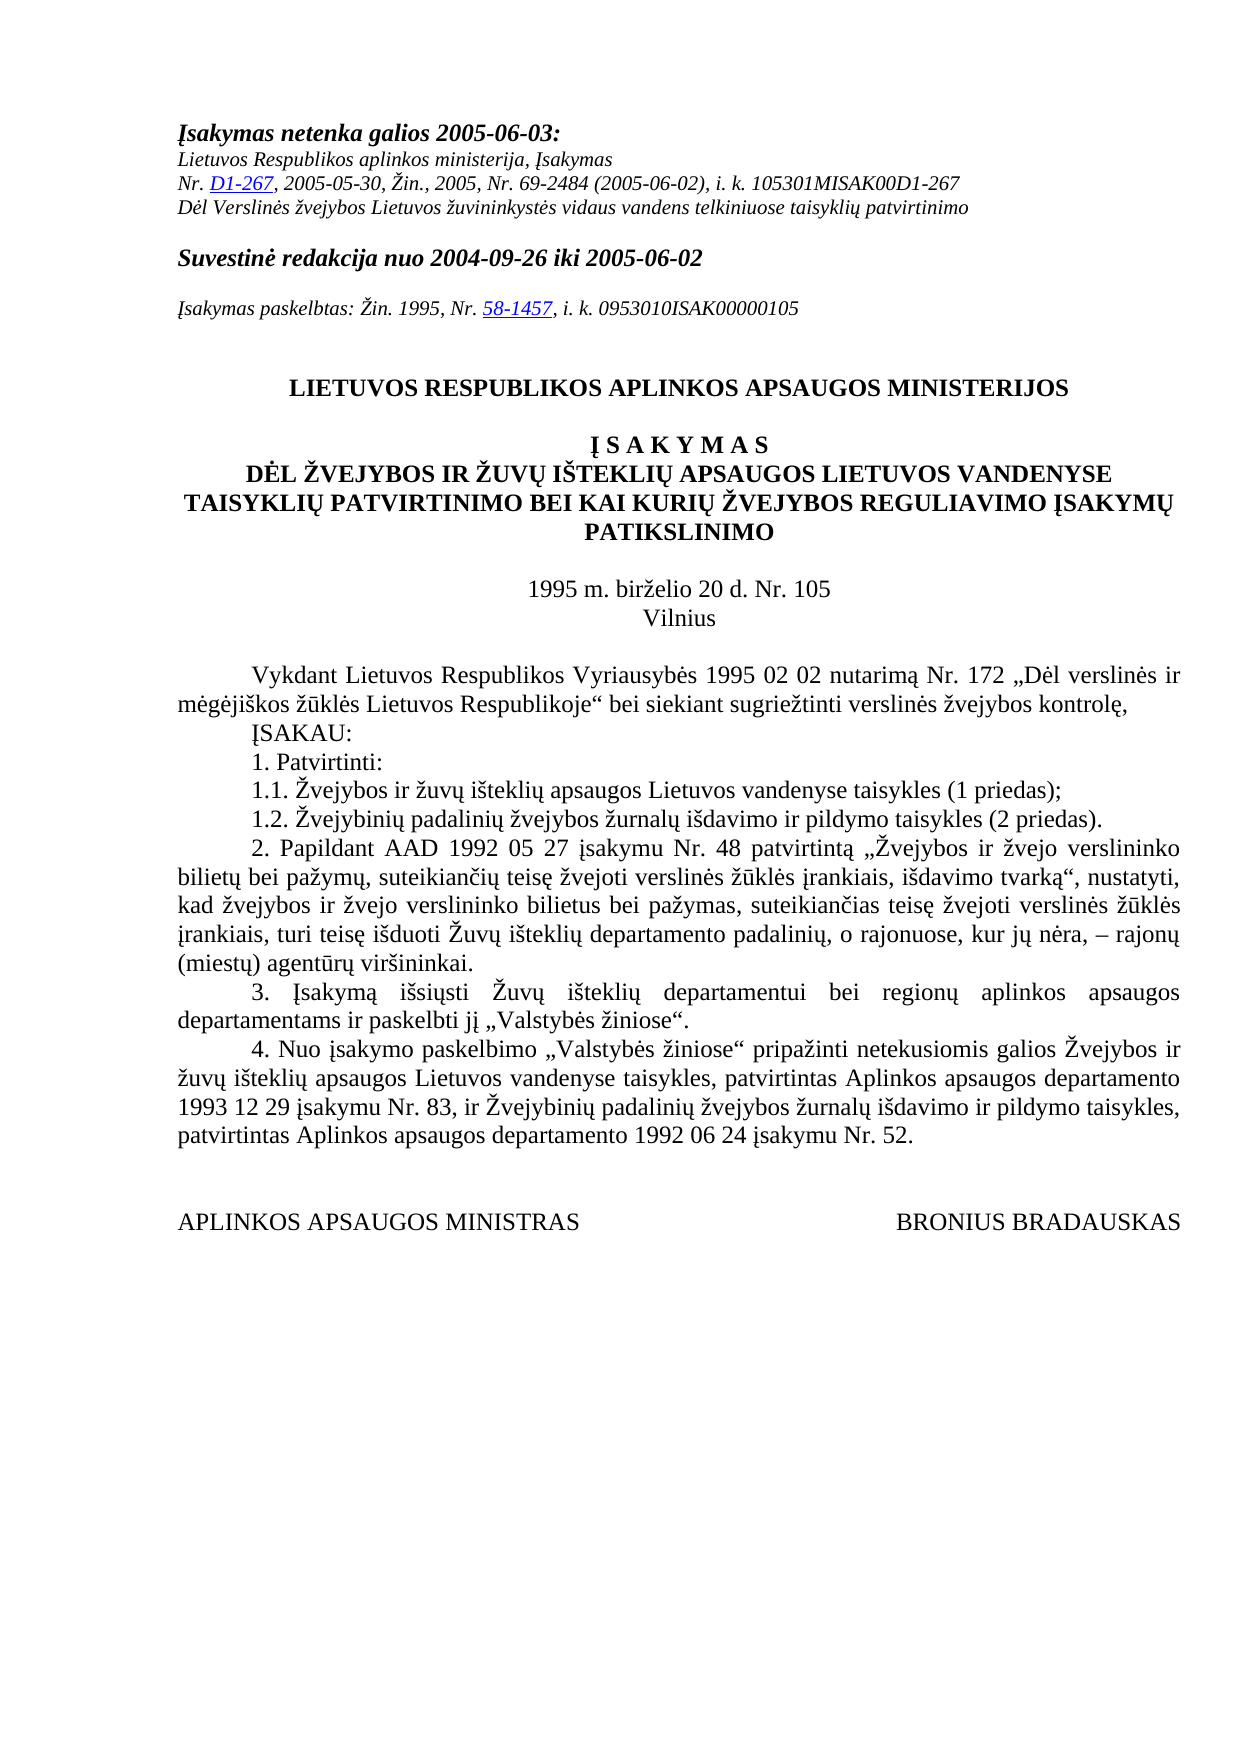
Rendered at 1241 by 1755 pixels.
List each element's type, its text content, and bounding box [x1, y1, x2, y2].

text 1.2. Žvejybinių padalinių žvejybos žurnalų išdavimo ir pildymo taisykles (2 priedas). [177, 804, 1181, 833]
text Vilnius [177, 603, 1181, 632]
text Lietuvos Respublikos aplinkos ministerija, Įsakymas [177, 147, 1181, 171]
text APLINKOS APSAUGOS MINISTRAS BRONIUS BRADAUSKAS [177, 1207, 1181, 1235]
text Suvestinė redakcija nuo 2004-09-26 iki 2005-06-02 [177, 243, 1181, 272]
text 1.1. Žvejybos ir žuvų išteklių apsaugos Lietuvos vandenyse taisykles (1 priedas); [177, 775, 1181, 804]
text 1. Patvirtinti: [177, 747, 1181, 775]
text LIETUVOS RESPUBLIKOS APLINKOS APSAUGOS MINISTERIJOS [177, 373, 1181, 402]
text Į S A K Y M A S [177, 430, 1181, 459]
text Nr. D1-267, 2005-05-30, Žin., 2005, Nr. 69-2484 (2005-06-02), i. k. 105301MISAK00D1-267 [177, 171, 1181, 195]
text Dėl Verslinės žvejybos Lietuvos žuvininkystės vidaus vandens telkiniuose taisyklių patvirtinimo [177, 195, 1181, 219]
text Įsakymas netenka galios 2005-06-03: [177, 118, 1181, 147]
text DĖL ŽVEJYBOS IR ŽUVŲ IŠTEKLIŲ APSAUGOS LIETUVOS VANDENYSE TAISYKLIŲ PATVIRTINIMO BEI KAI KURIŲ ŽVEJYBOS REGULIAVIMO ĮSAKYMŲ PATIKSLINIMO [177, 459, 1181, 545]
text 4. Nuo įsakymo paskelbimo „Valstybės žiniose“ pripažinti netekusiomis galios Žvejybos ir žuvų išteklių apsaugos Lietuvos vandenyse taisykles, patvirtintas Aplinkos apsaugos departamento 1993 12 29 įsakymu Nr. 83, ir Žvejybinių padalinių žvejybos žurnalų išdavimo ir pildymo taisykles, patvirtintas Aplinkos apsaugos departamento 1992 06 24 įsakymu Nr. 52. [177, 1034, 1181, 1149]
text Vykdant Lietuvos Respublikos Vyriausybės 1995 02 02 nutarimą Nr. 172 „Dėl verslinės ir mėgėjiškos žūklės Lietuvos Respublikoje“ bei siekiant sugriežtinti verslinės žvejybos kontrolę, [177, 660, 1181, 718]
text ĮSAKAU: [177, 718, 1181, 747]
text 1995 m. birželio 20 d. Nr. 105 [177, 574, 1181, 603]
text 2. Papildant AAD 1992 05 27 įsakymu Nr. 48 patvirtintą „Žvejybos ir žvejo verslininko bilietų bei pažymų, suteikiančių teisę žvejoti verslinės žūklės įrankiais, išdavimo tvarką“, nustatyti, kad žvejybos ir žvejo verslininko bilietus bei pažymas, suteikiančias teisę žvejoti verslinės žūklės įrankiais, turi teisę išduoti Žuvų išteklių departamento padalinių, o rajonuose, kur jų nėra, – rajonų (miestų) agentūrų viršininkai. [177, 833, 1181, 977]
text Įsakymas paskelbtas: Žin. 1995, Nr. 58-1457, i. k. 0953010ISAK00000105 [177, 296, 1181, 320]
text 3. Įsakymą išsiųsti Žuvų išteklių departamentui bei regionų aplinkos apsaugos departamentams ir paskelbti jį „Valstybės žiniose“. [177, 977, 1181, 1034]
